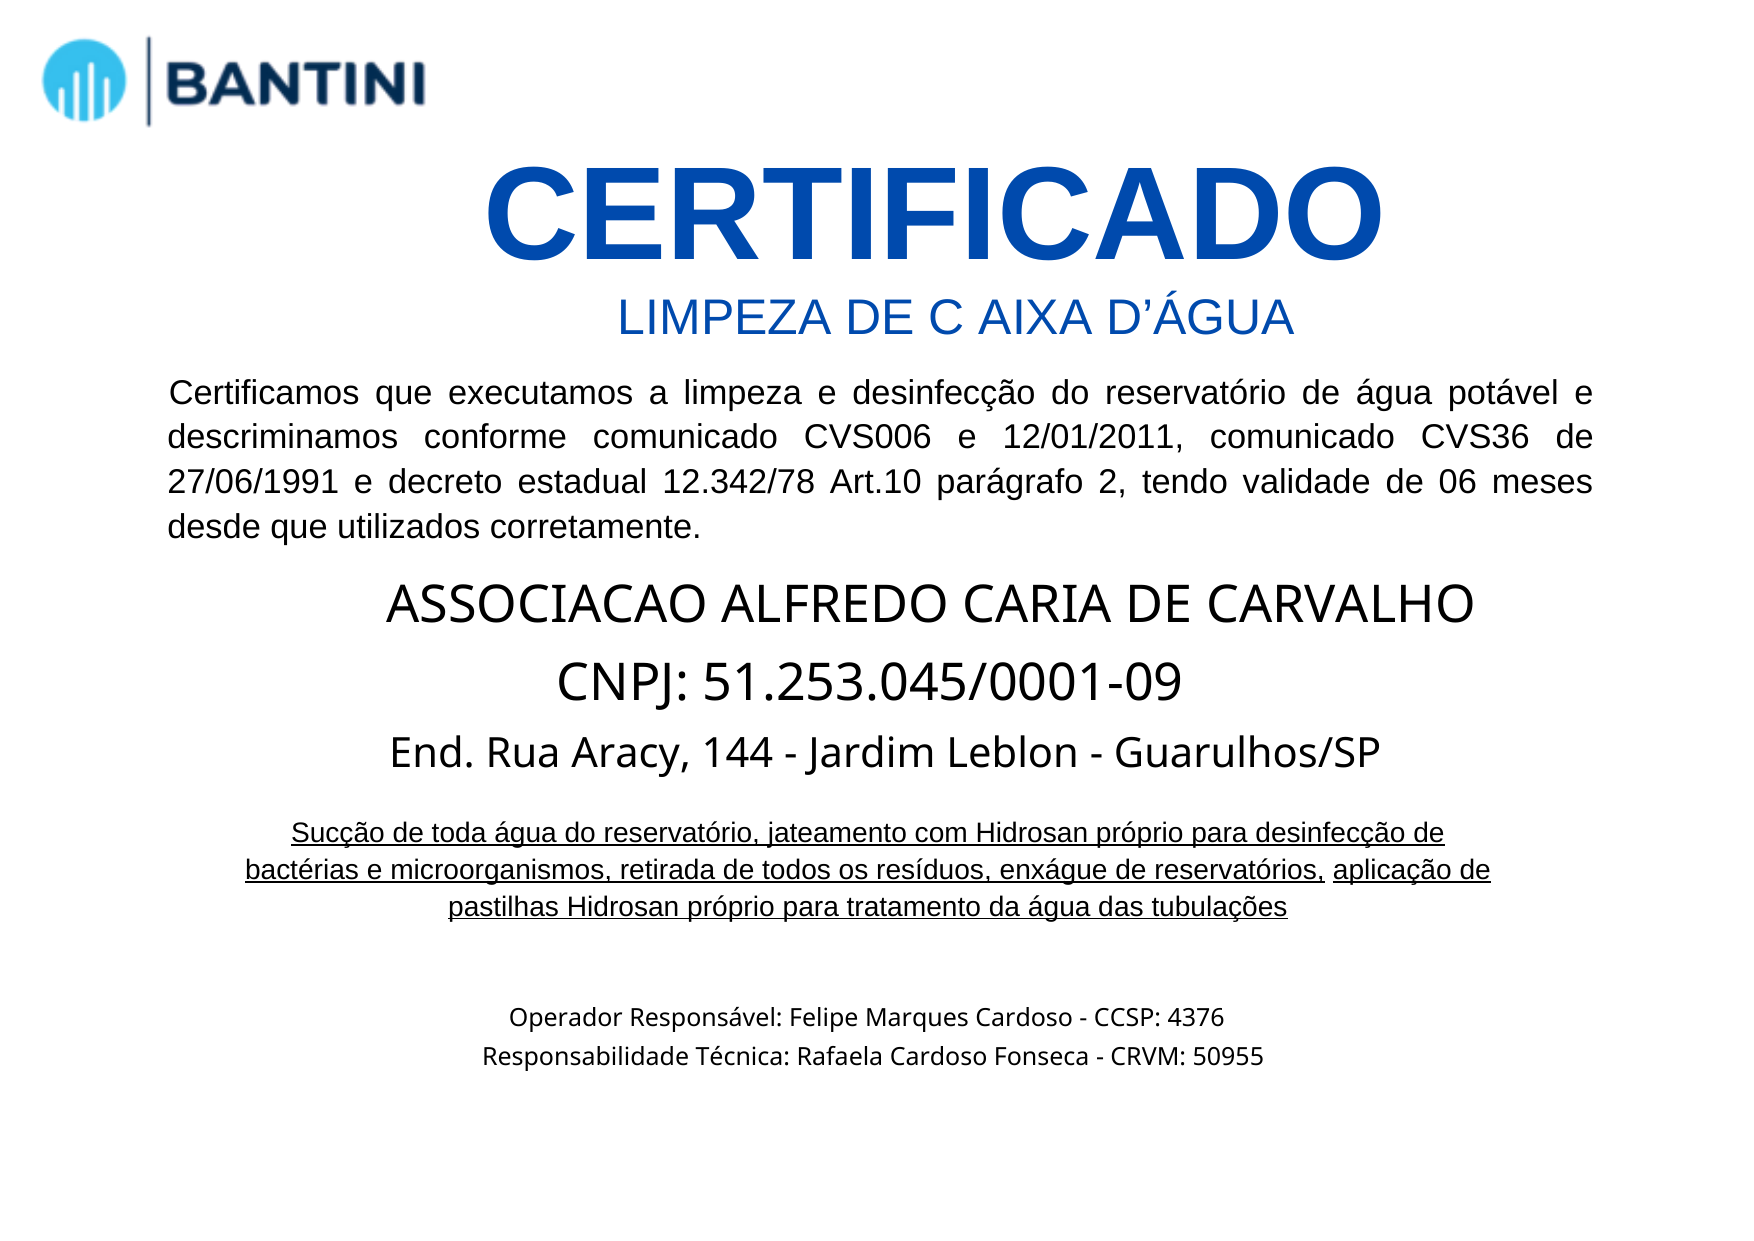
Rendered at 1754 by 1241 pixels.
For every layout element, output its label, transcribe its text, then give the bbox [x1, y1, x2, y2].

picture [34, 21, 434, 136]
text Operador Responsável: Felipe Marques Cardoso - CCSP: 4376 [35, 999, 1225, 1033]
text CERTIFICADO [35, 135, 1387, 288]
text Sucção de toda água do reservatório, jateamento com Hidrosan próprio para desinfecção de bactérias e microorganismos, retirada de todos os resíduos, enxágue de reservatórios, aplicação de pastilhas Hidrosan próprio para tratamento da água das tubulações [236, 816, 1499, 922]
text Responsabilidade Técnica: Rafaela Cardoso Fonseca - CRVM: 50955 [35, 1039, 1264, 1073]
text Certificamos que executamos a limpeza e desinfecção do reservatório de água potável e descriminamos conforme comunicado CVS006 e 12/01/2011, comunicado CVS36 de 27/06/1991 e decreto estadual 12.342/78 Art.10 parágrafo 2, tendo validade de 06 meses desde que utilizados corretamente. [167, 372, 1595, 546]
text CNPJ: 51.253.045/0001-09 [35, 644, 1183, 716]
text End. Rua Aracy, 144 - Jardim Leblon - Guarulhos/SP [35, 723, 1382, 780]
text ASSOCIACAO ALFREDO CARIA DE CARVALHO [35, 567, 1476, 638]
text LIMPEZA DE C AIXA D’ÁGUA [35, 288, 1296, 345]
